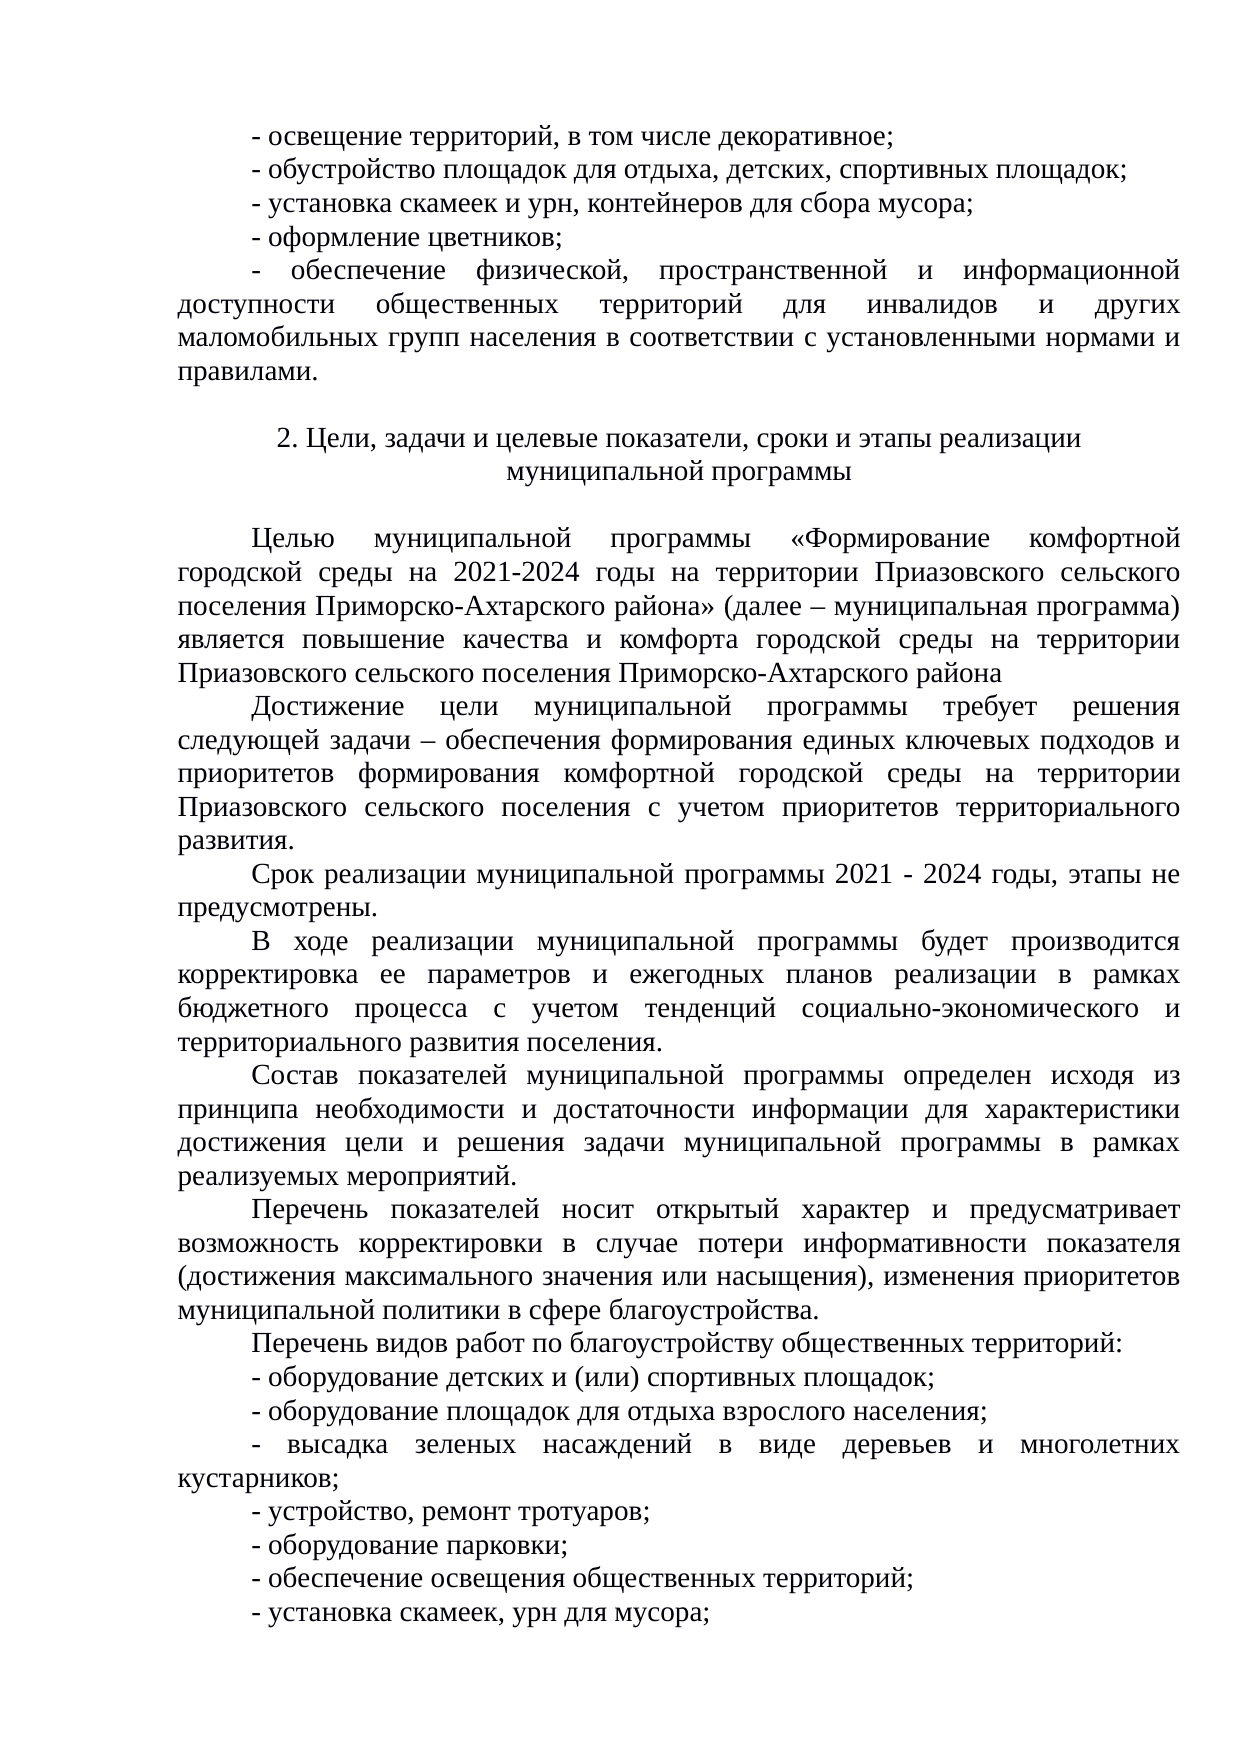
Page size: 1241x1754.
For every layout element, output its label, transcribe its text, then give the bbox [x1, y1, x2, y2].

text - установка скамеек и урн, контейнеров для сбора мусора; [177, 185, 1181, 219]
text - оборудование детских и (или) спортивных площадок; [177, 1359, 1181, 1393]
text - обеспечение освещения общественных территорий; [177, 1560, 1181, 1594]
text Перечень видов работ по благоустройству общественных территорий: [177, 1326, 1181, 1359]
text В ходе реализации муниципальной программы будет производится корректировка ее параметров и ежегодных планов реализации в рамках бюджетного процесса с учетом тенденций социально-экономического и территориального развития поселения. [177, 923, 1181, 1057]
text Перечень показателей носит открытый характер и предусматривает возможность корректировки в случае потери информативности показателя (достижения максимального значения или насыщения), изменения приоритетов муниципальной политики в сфере благоустройства. [177, 1191, 1181, 1326]
text - установка скамеек, урн для мусора; [177, 1594, 1181, 1627]
text Срок реализации муниципальной программы 2021 - 2024 годы, этапы не предусмотрены. [177, 856, 1181, 923]
text - устройство, ремонт тротуаров; [177, 1493, 1181, 1527]
text - оборудование парковки; [177, 1527, 1181, 1560]
text - обеспечение физической, пространственной и информационной доступности общественных территорий для инвалидов и других маломобильных групп населения в соответствии с установленными нормами и правилами. [177, 252, 1181, 386]
text Состав показателей муниципальной программы определен исходя из принципа необходимости и достаточности информации для характеристики достижения цели и решения задачи муниципальной программы в рамках реализуемых мероприятий. [177, 1057, 1181, 1191]
text - высадка зеленых насаждений в виде деревьев и многолетних кустарников; [177, 1426, 1181, 1493]
text муниципальной программы [177, 453, 1181, 487]
text 2. Цели, задачи и целевые показатели, сроки и этапы реализации [177, 420, 1181, 453]
text - обустройство площадок для отдыха, детских, спортивных площадок; [177, 152, 1181, 185]
text Достижение цели муниципальной программы требует решения следующей задачи – обеспечения формирования единых ключевых подходов и приоритетов формирования комфортной городской среды на территории Приазовского сельского поселения с учетом приоритетов территориального развития. [177, 688, 1181, 856]
text Целью муниципальной программы «Формирование комфортной городской среды на 2021-2024 годы на территории Приазовского сельского поселения Приморско-Ахтарского района» (далее – муниципальная программа) является повышение качества и комфорта городской среды на территории Приазовского сельского поселения Приморско-Ахтарского района [177, 521, 1181, 688]
text - оборудование площадок для отдыха взрослого населения; [177, 1393, 1181, 1426]
text - освещение территорий, в том числе декоративное; [177, 118, 1181, 152]
text - оформление цветников; [177, 219, 1181, 252]
